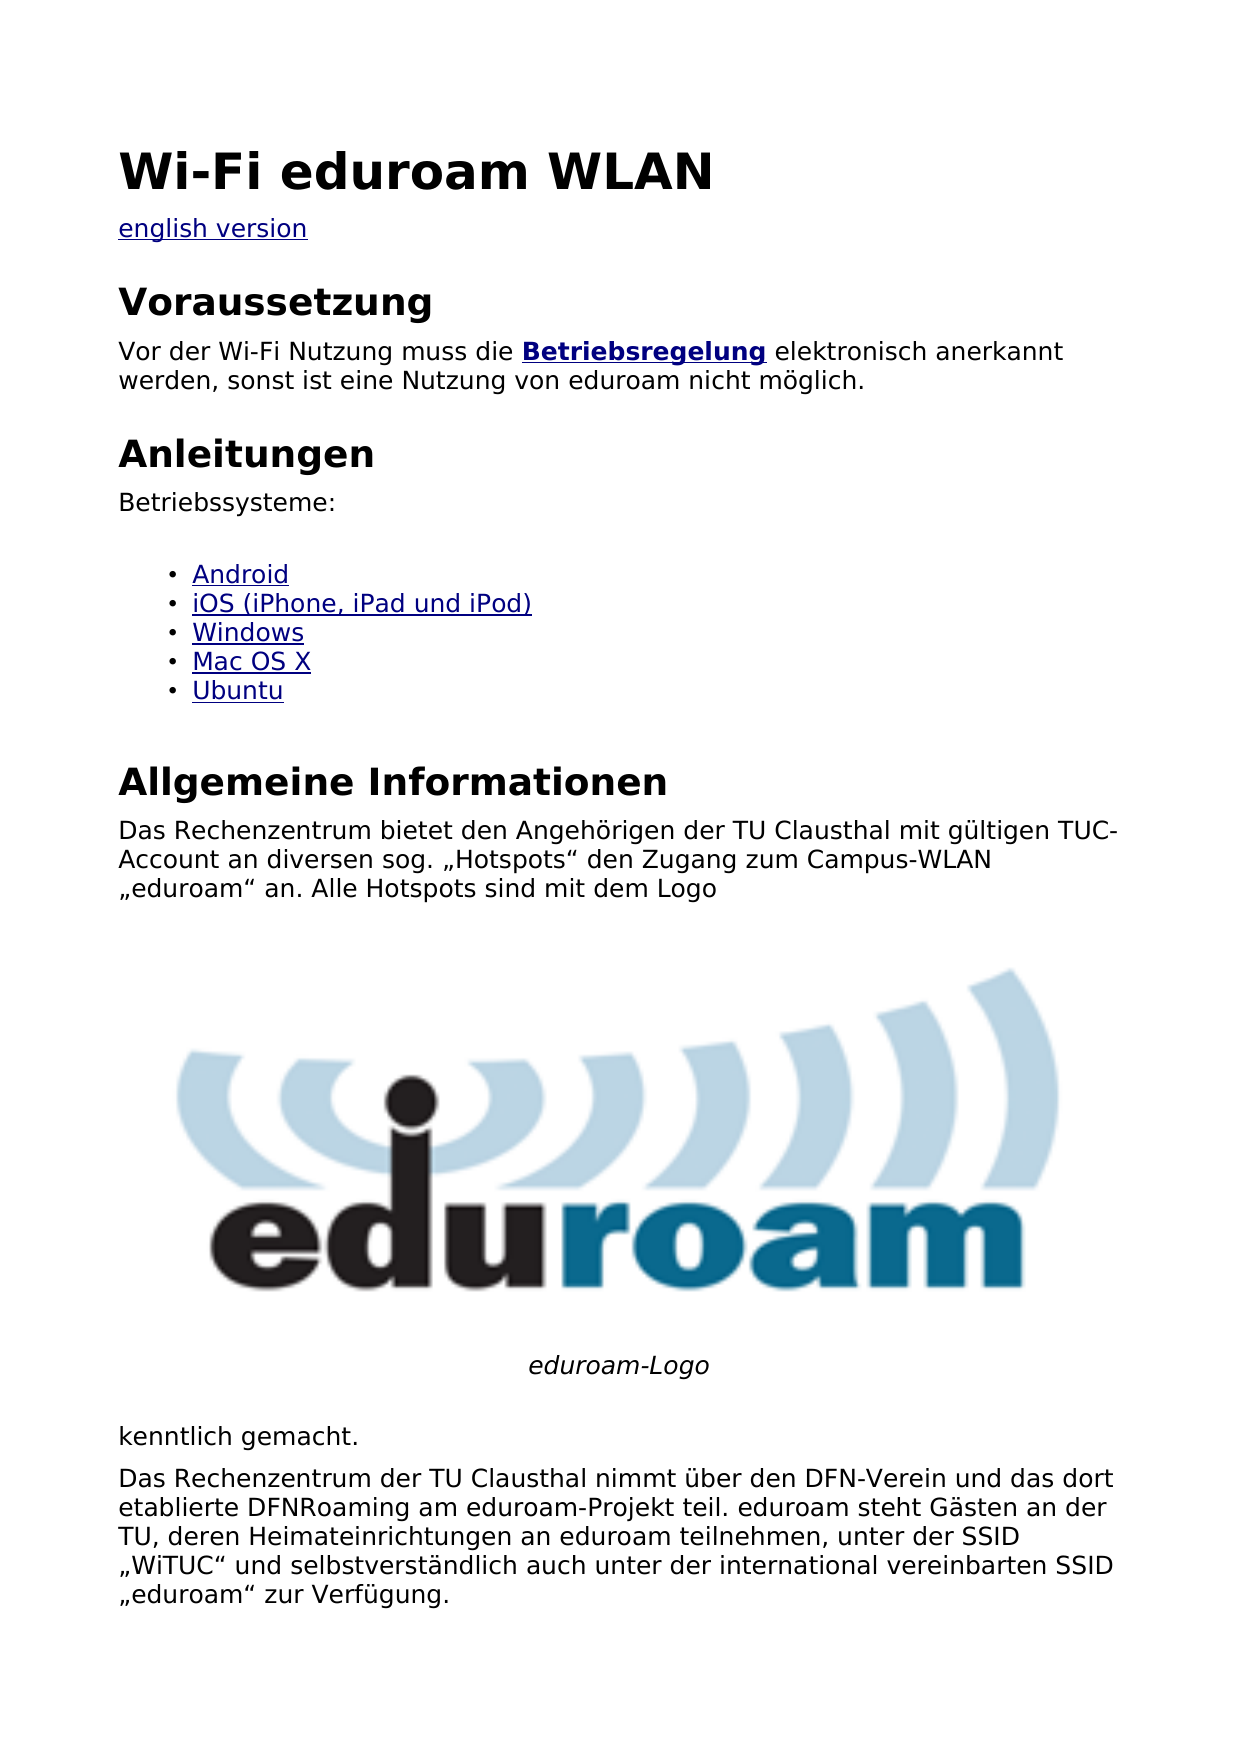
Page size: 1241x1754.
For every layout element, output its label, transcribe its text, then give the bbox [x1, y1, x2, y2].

subtitle Wi-Fi eduroam WLAN [118, 143, 1122, 201]
list Android [177, 560, 1122, 589]
list Ubuntu [177, 676, 1122, 706]
text english version [118, 214, 1122, 243]
text Das Rechenzentrum bietet den Angehörigen der TU Clausthal mit gültigen TUC-Account an diversen sog. „Hotspots“ den Zugang zum Campus-WLAN „eduroam“ an. Alle Hotspots sind mit dem Logo [118, 816, 1122, 904]
text Das Rechenzentrum der TU Clausthal nimmt über den DFN-Verein und das dort etablierte DFNRoaming am eduroam-Projekt teil. eduroam steht Gästen an der TU, deren Heimateinrichtungen an eduroam teilnehmen, unter der SSID „WiTUC“ und selbstverständlich auch unter der international vereinbarten SSID „eduroam“ zur Verfügung. [118, 1464, 1122, 1609]
picture [118, 916, 1123, 1352]
subtitle Anleitungen [118, 432, 1122, 476]
text Vor der Wi-Fi Nutzung muss die Betriebsregelung elektronisch anerkannt werden, sonst ist eine Nutzung von eduroam nicht möglich. [118, 337, 1122, 395]
text kenntlich gemacht. [118, 1422, 1122, 1451]
list Windows [177, 618, 1122, 647]
text eduroam-Logo [118, 1352, 1122, 1380]
subtitle Voraussetzung [118, 281, 1122, 324]
list iOS (iPhone, iPad und iPod) [177, 589, 1122, 618]
subtitle Allgemeine Informationen [118, 760, 1122, 804]
list Mac OS X [177, 647, 1122, 676]
text Betriebssysteme: [118, 489, 1122, 518]
